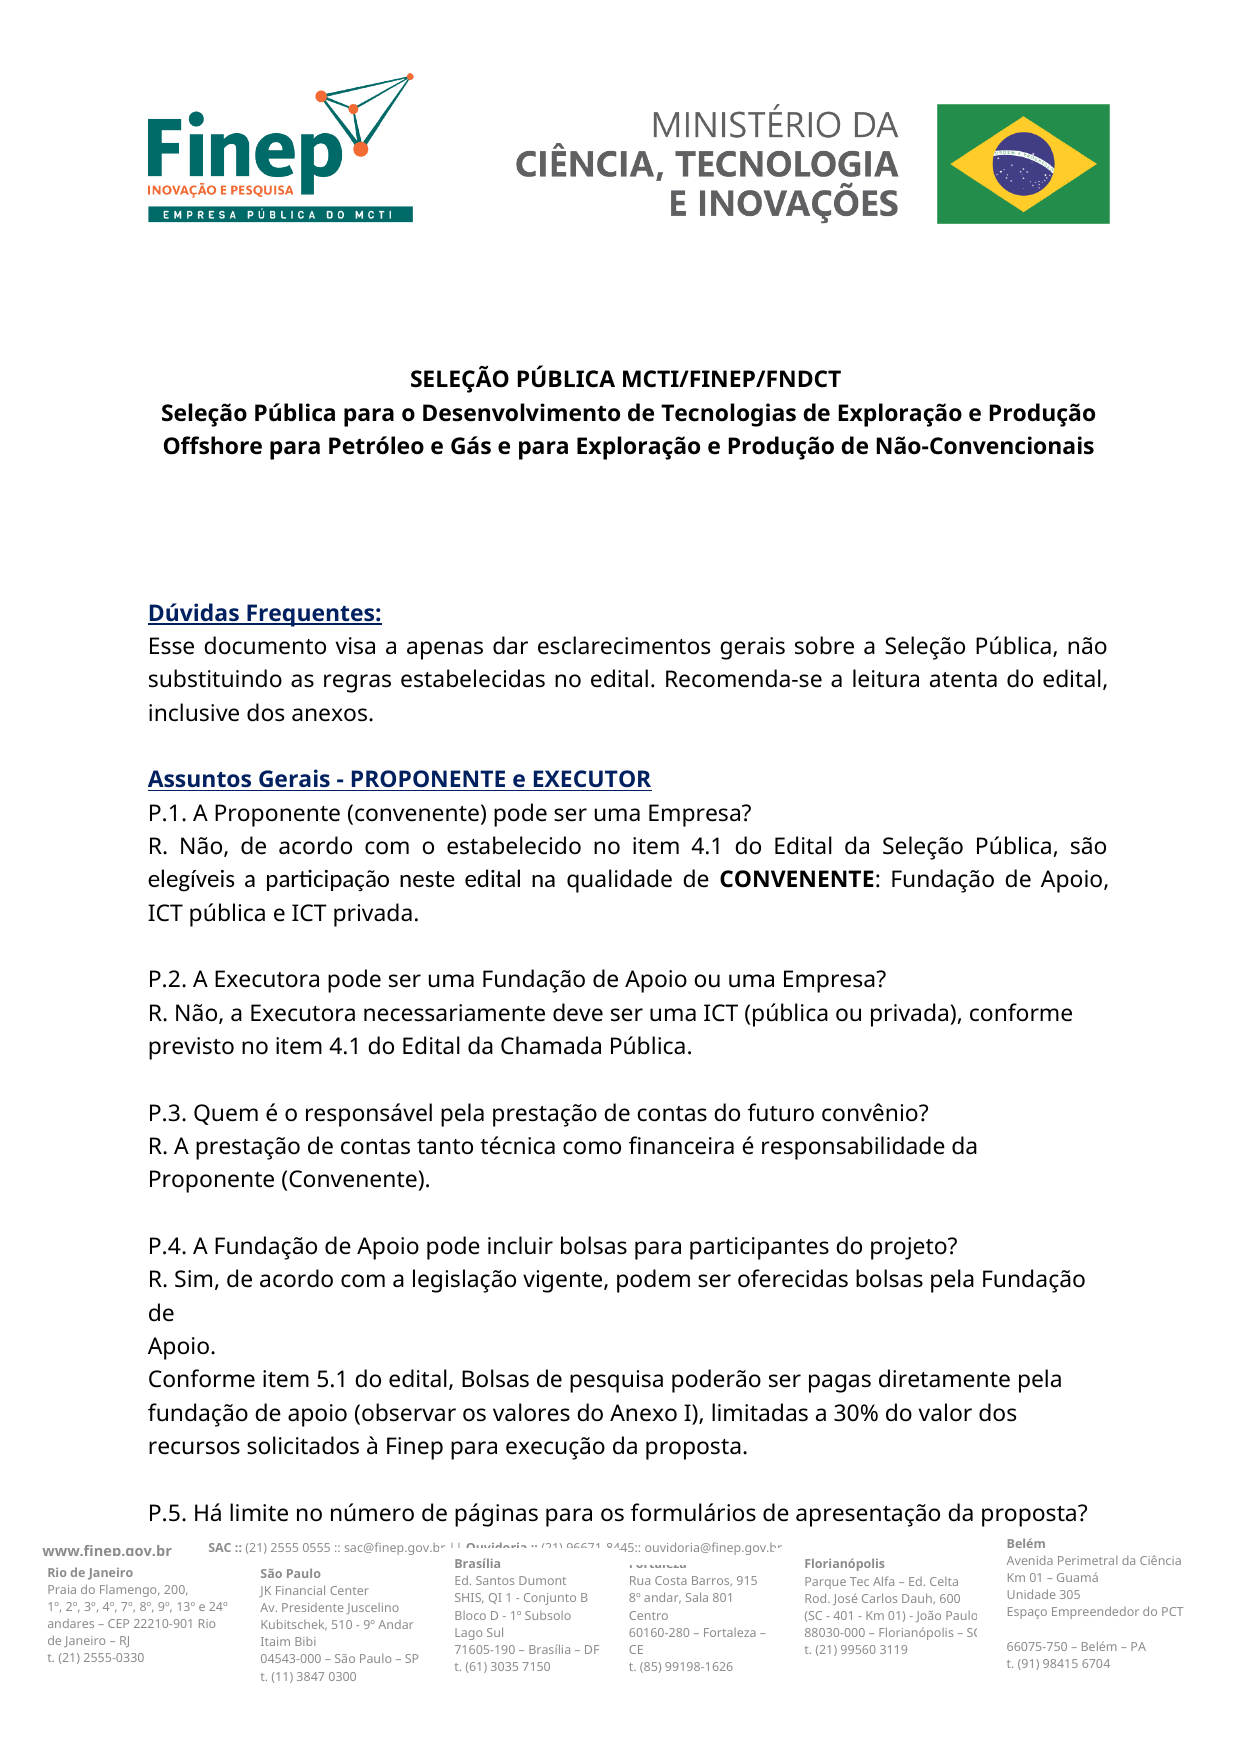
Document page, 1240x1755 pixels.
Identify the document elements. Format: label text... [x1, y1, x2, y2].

text Conforme item 5.1 do edital, Bolsas de pesquisa poderão ser pagas diretamente pela fundação de apoio (observar os valores do Anexo I), limitadas a 30% do valor dos recursos solicitados à Finep para execução da proposta. [148, 1361, 1110, 1461]
text P.4. A Fundação de Apoio pode incluir bolsas para participantes do projeto? [148, 1228, 1110, 1261]
text SELEÇÃO PÚBLICA MCTI/FINEP/FNDCT [148, 361, 1110, 394]
text Seleção Pública para o Desenvolvimento de Tecnologias de Exploração e Produção Offshore para Petróleo e Gás e para Exploração e Produção de Não-Convencionais [148, 394, 1110, 461]
text R. Sim, de acordo com a legislação vigente, podem ser oferecidas bolsas pela Fundação de [148, 1261, 1110, 1328]
text R. A prestação de contas tanto técnica como financeira é responsabilidade da Proponente (Convenente). [148, 1128, 1110, 1194]
text P.1. A Proponente (convenente) pode ser uma Empresa? [148, 794, 1110, 828]
text Dúvidas Frequentes: [148, 594, 1110, 628]
text P.3. Quem é o responsável pela prestação de contas do futuro convênio? [148, 1094, 1110, 1128]
text P.5. Há limite no número de páginas para os formulários de apresentação da proposta? [148, 1494, 1110, 1528]
text P.2. A Executora pode ser uma Fundação de Apoio ou uma Empresa? [148, 961, 1110, 994]
text Apoio. [148, 1328, 1110, 1361]
text R. Não, a Executora necessariamente deve ser uma ICT (pública ou privada), conforme previsto no item 4.1 do Edital da Chamada Pública. [148, 994, 1110, 1061]
text Esse documento visa a apenas dar esclarecimentos gerais sobre a Seleção Pública, não substituindo as regras estabelecidas no edital. Recomenda-se a leitura atenta do edital, inclusive dos anexos. [148, 628, 1110, 728]
text R. Não, de acordo com o estabelecido no item 4.1 do Edital da Seleção Pública, são elegíveis a participação neste edital na qualidade de CONVENENTE: Fundação de Apoio, ICT pública e ICT privada. [148, 828, 1110, 928]
text Assuntos Gerais - PROPONENTE e EXECUTOR [148, 761, 1110, 794]
